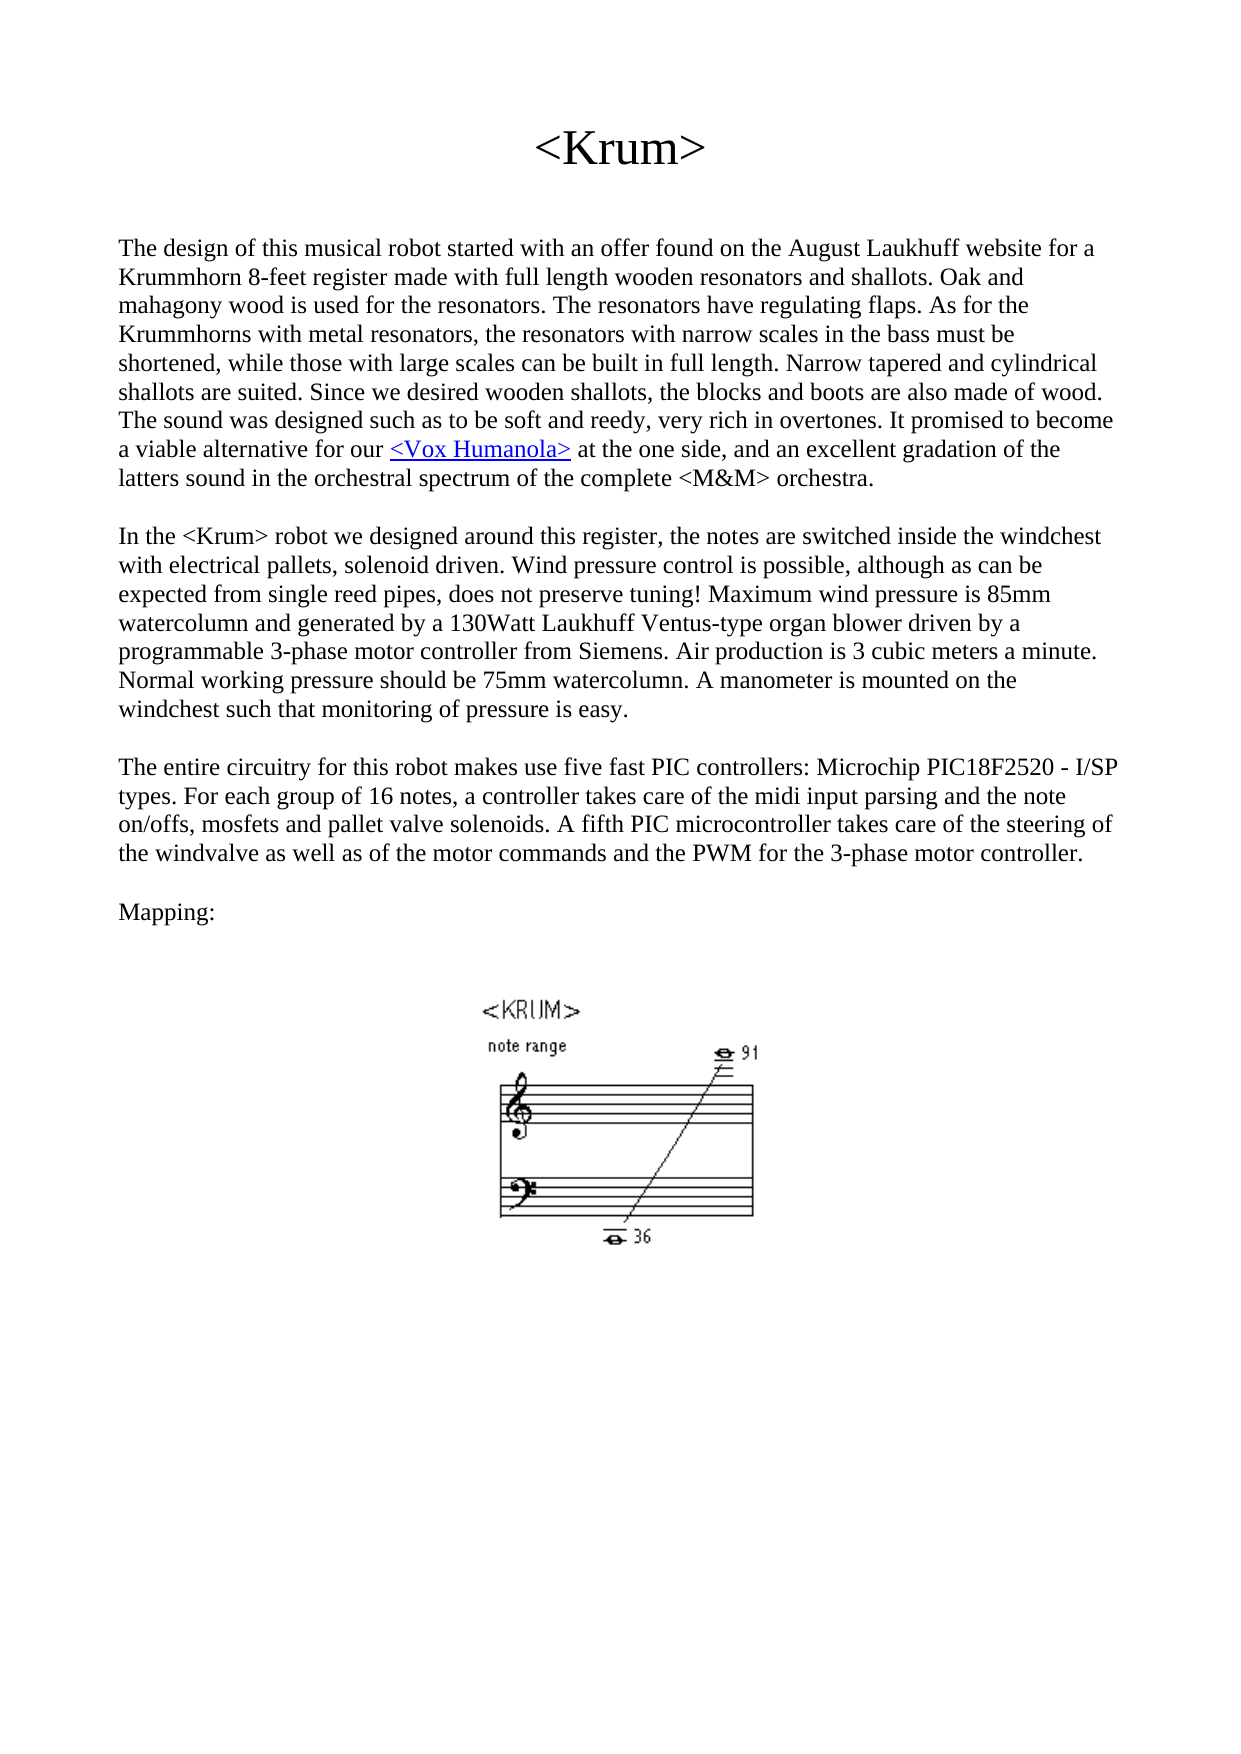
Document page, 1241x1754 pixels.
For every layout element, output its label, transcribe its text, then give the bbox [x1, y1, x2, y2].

text In the <Krum> robot we designed around this register, the notes are switched inside the windchest with electrical pallets, solenoid driven. Wind pressure control is possible, although as can be expected from single reed pipes, does not preserve tuning! Maximum wind pressure is 85mm watercolumn and generated by a 130Watt Laukhuff Ventus-type organ blower driven by a programmable 3-phase motor controller from Siemens. Air production is 3 cubic meters a minute. Normal working pressure should be 75mm watercolumn. A manometer is mounted on the windchest such that monitoring of pressure is easy. [118, 521, 1122, 723]
text Mapping: [118, 897, 1122, 925]
text <Krum> [118, 118, 1122, 176]
text The entire circuitry for this robot makes use five fast PIC controllers: Microchip PIC18F2520 - I/SP types. For each group of 16 notes, a controller takes care of the midi input parsing and the note on/offs, mosfets and pallet valve solenoids. A fifth PIC microcontroller takes care of the steering of the windvalve as well as of the motor commands and the PWM for the 3-phase motor controller. [118, 752, 1122, 867]
picture [469, 983, 771, 1270]
text The design of this musical robot started with an offer found on the August Laukhuff website for a Krummhorn 8-feet register made with full length wooden resonators and shallots. Oak and mahagony wood is used for the resonators. The resonators have regulating flaps. As for the Krummhorns with metal resonators, the resonators with narrow scales in the bass must be shortened, while those with large scales can be built in full length. Narrow tapered and cylindrical shallots are suited. Since we desired wooden shallots, the blocks and boots are also made of wood. The sound was designed such as to be soft and reedy, very rich in overtones. It promised to become a viable alternative for our <Vox Humanola> at the one side, and an excellent gradation of the latters sound in the orchestral spectrum of the complete <M&M> orchestra. [118, 233, 1122, 492]
